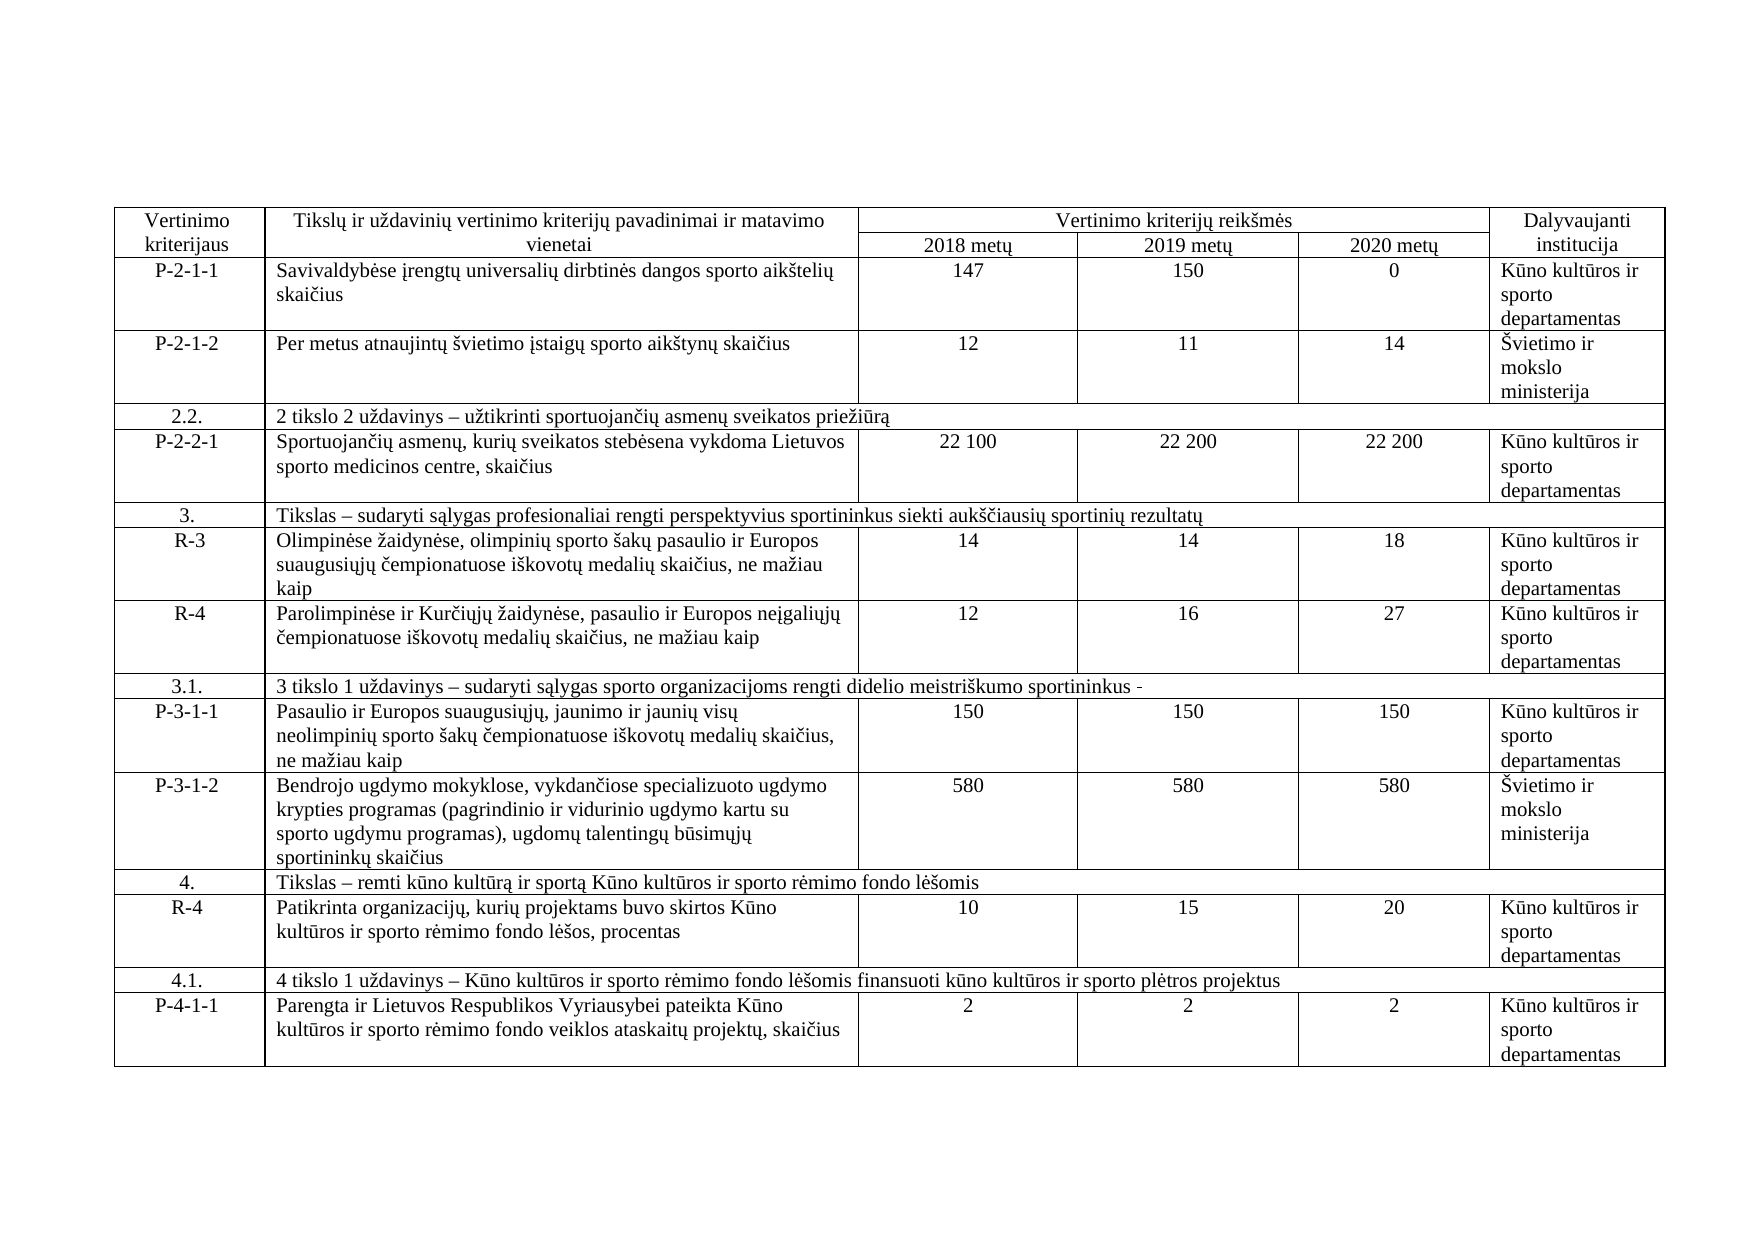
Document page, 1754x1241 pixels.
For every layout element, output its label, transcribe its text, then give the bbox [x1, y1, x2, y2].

table_header Tikslų ir uždavinių vertinimo kriterijų pavadinimai ir matavimo vienetai [266, 208, 858, 257]
table_cell 0 [1299, 258, 1489, 330]
table_cell Kūno kultūros ir sporto departamentas [1490, 699, 1664, 772]
table_cell 2018 metų [859, 233, 1077, 257]
table_cell P-2-1-1 [115, 258, 264, 330]
table_cell 4.1. [115, 968, 264, 992]
table_cell R-3 [115, 528, 264, 600]
table_cell 12 [859, 331, 1077, 403]
table_cell 147 [859, 258, 1077, 330]
table_cell 11 [1078, 331, 1298, 403]
table_cell Per metus atnaujintų švietimo įstaigų sporto aikštynų skaičius [266, 331, 858, 403]
table_cell 4 tikslo 1 uždavinys – Kūno kultūros ir sporto rėmimo fondo lėšomis finansuoti kūno kultūros ir sporto plėtros projektus [266, 968, 1664, 992]
table_cell 2.2. [115, 404, 264, 428]
table_cell 2019 metų [1078, 233, 1298, 257]
table_cell Kūno kultūros ir sporto departamentas [1490, 430, 1664, 502]
table_cell 12 [859, 601, 1077, 673]
table_cell Pasaulio ir Europos suaugusiųjų, jaunimo ir jaunių visų neolimpinių sporto šakų čempionatuose iškovotų medalių skaičius, ne mažiau kaip [266, 699, 858, 772]
table_cell 2020 metų [1299, 233, 1489, 257]
table_header Dalyvaujanti institucija [1490, 208, 1664, 257]
table_cell Sportuojančių asmenų, kurių sveikatos stebėsena vykdoma Lietuvos sporto medicinos centre, skaičius [266, 430, 858, 502]
table_cell 150 [1078, 699, 1298, 772]
table_cell 580 [1299, 773, 1489, 869]
table_cell Tikslas – sudaryti sąlygas profesionaliai rengti perspektyvius sportininkus siekti aukščiausių sportinių rezultatų [266, 503, 1664, 527]
table_cell 10 [859, 895, 1077, 967]
table_cell Kūno kultūros ir sporto departamentas [1490, 258, 1664, 330]
table_cell 14 [859, 528, 1077, 600]
table_cell P-2-1-2 [115, 331, 264, 403]
table_cell Švietimo ir mokslo ministerija [1490, 773, 1664, 869]
table_cell 150 [1078, 258, 1298, 330]
table_cell 20 [1299, 895, 1489, 967]
table_cell R-4 [115, 895, 264, 967]
table_cell P-2-2-1 [115, 430, 264, 502]
table_cell 15 [1078, 895, 1298, 967]
table_cell 4. [115, 870, 264, 894]
table_cell R-4 [115, 601, 264, 673]
table_cell 150 [859, 699, 1077, 772]
table_cell 2 [1299, 993, 1489, 1066]
table_cell P-3-1-2 [115, 773, 264, 869]
table_cell 14 [1078, 528, 1298, 600]
table_cell 3. [115, 503, 264, 527]
table_cell Kūno kultūros ir sporto departamentas [1490, 528, 1664, 600]
table_cell 18 [1299, 528, 1489, 600]
table_cell Švietimo ir mokslo ministerija [1490, 331, 1664, 403]
table_cell 150 [1299, 699, 1489, 772]
table_header Vertinimo kriterijų reikšmės [859, 208, 1489, 232]
table_cell 3 tikslo 1 uždavinys – sudaryti sąlygas sporto organizacijoms rengti didelio meistriškumo sportininkus [266, 674, 1664, 698]
table_cell 14 [1299, 331, 1489, 403]
table_cell Parolimpinėse ir Kurčiųjų žaidynėse, pasaulio ir Europos neįgaliųjų čempionatuose iškovotų medalių skaičius, ne mažiau kaip [266, 601, 858, 673]
table_cell P-4-1-1 [115, 993, 264, 1066]
table_cell 16 [1078, 601, 1298, 673]
table_cell Parengta ir Lietuvos Respublikos Vyriausybei pateikta Kūno kultūros ir sporto rėmimo fondo veiklos ataskaitų projektų, skaičius [266, 993, 858, 1066]
table_cell 22 200 [1078, 430, 1298, 502]
table_cell 2 [859, 993, 1077, 1066]
table_cell Kūno kultūros ir sporto departamentas [1490, 895, 1664, 967]
table_cell 2 tikslo 2 uždavinys – užtikrinti sportuojančių asmenų sveikatos priežiūrą [266, 404, 1664, 428]
table_cell 3.1. [115, 674, 264, 698]
table_cell 2 [1078, 993, 1298, 1066]
table_cell 580 [1078, 773, 1298, 869]
table_cell Patikrinta organizacijų, kurių projektams buvo skirtos Kūno kultūros ir sporto rėmimo fondo lėšos, procentas [266, 895, 858, 967]
table_cell P-3-1-1 [115, 699, 264, 772]
table_cell 22 200 [1299, 430, 1489, 502]
table_cell Kūno kultūros ir sporto departamentas [1490, 601, 1664, 673]
table_cell Tikslas – remti kūno kultūrą ir sportą Kūno kultūros ir sporto rėmimo fondo lėšomis [266, 870, 1664, 894]
table_cell 27 [1299, 601, 1489, 673]
table_cell 22 100 [859, 430, 1077, 502]
table_cell Kūno kultūros ir sporto departamentas [1490, 993, 1664, 1066]
table_cell Savivaldybėse įrengtų universalių dirbtinės dangos sporto aikštelių skaičius [266, 258, 858, 330]
table_header Vertinimo kriterijaus kodas [115, 208, 264, 257]
table_cell 580 [859, 773, 1077, 869]
table_cell Olimpinėse žaidynėse, olimpinių sporto šakų pasaulio ir Europos suaugusiųjų čempionatuose iškovotų medalių skaičius, ne mažiau kaip [266, 528, 858, 600]
table_cell Bendrojo ugdymo mokyklose, vykdančiose specializuoto ugdymo krypties programas (pagrindinio ir vidurinio ugdymo kartu su sporto ugdymu programas), ugdomų talentingų būsimųjų sportininkų skaičius [266, 773, 858, 869]
